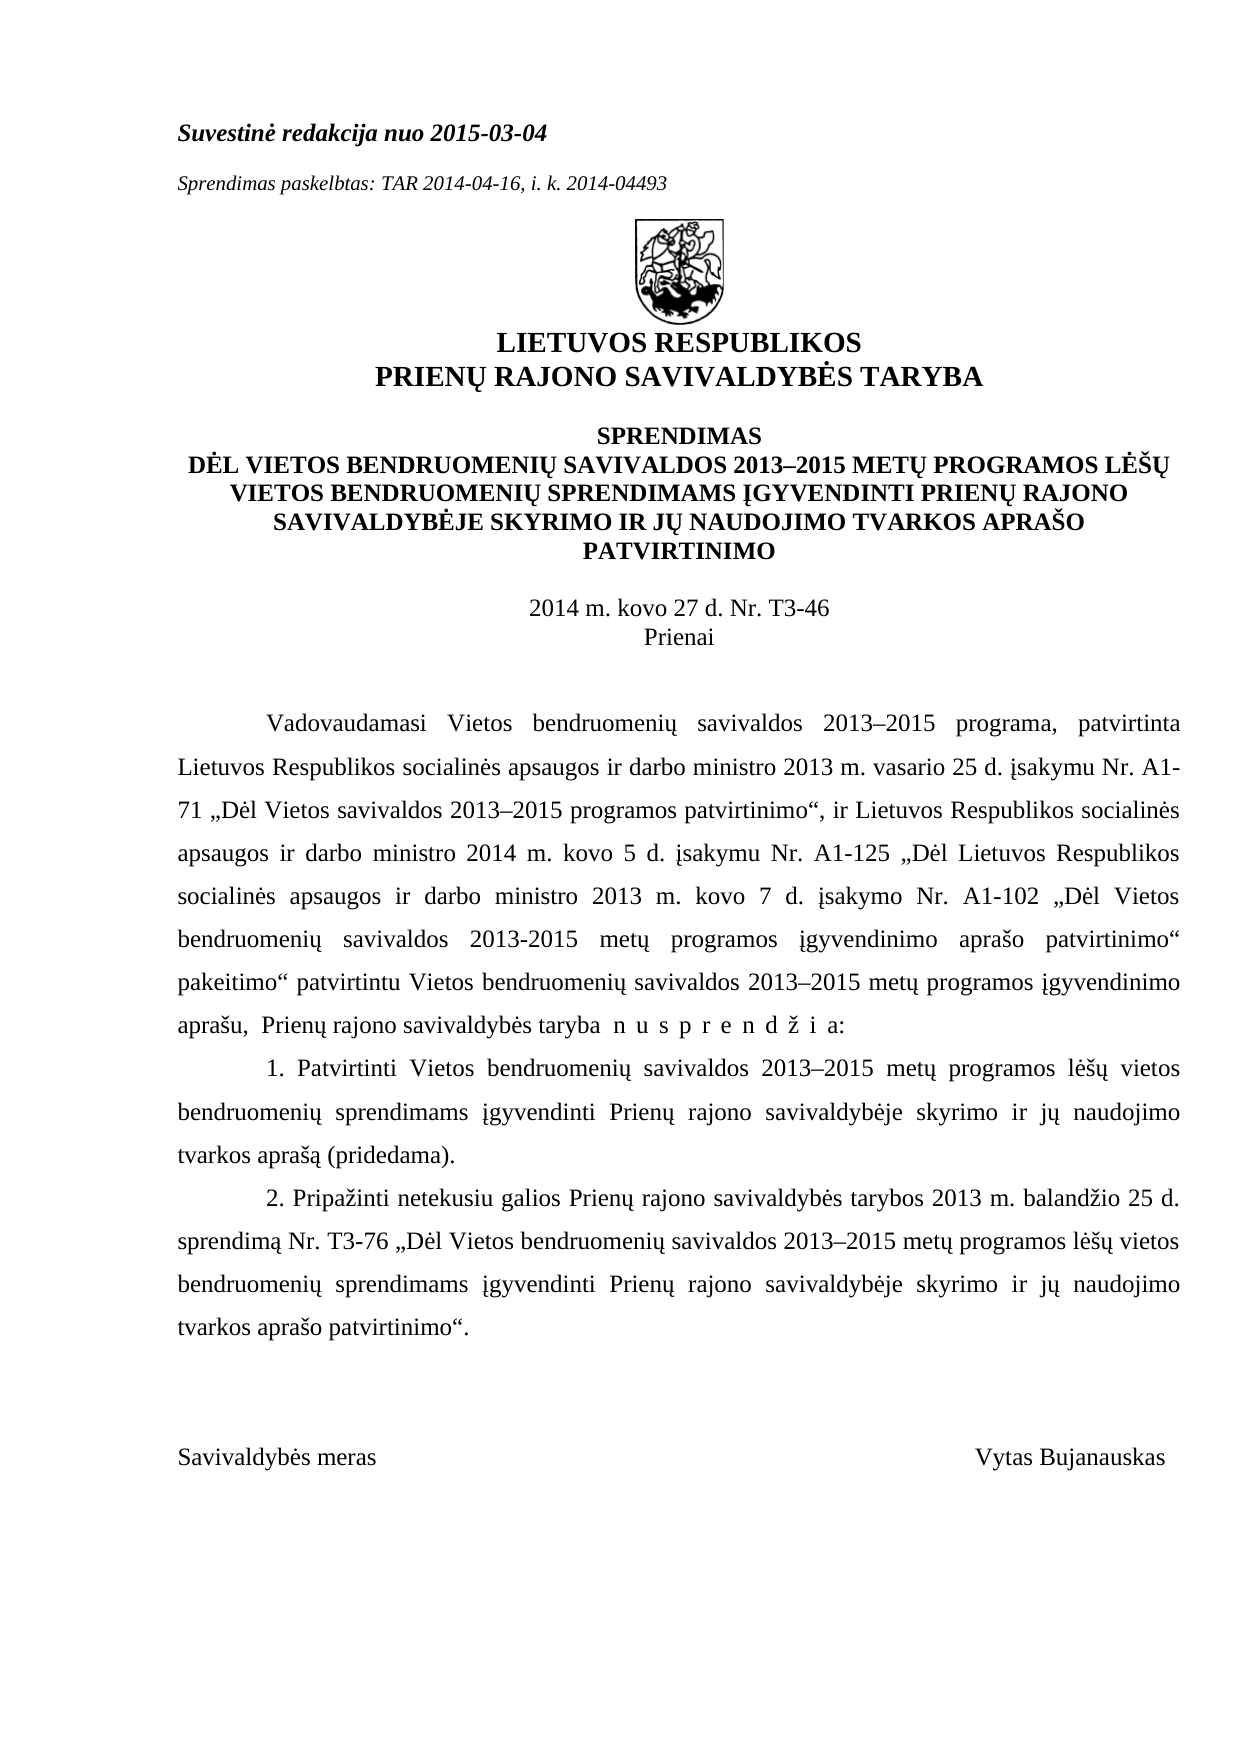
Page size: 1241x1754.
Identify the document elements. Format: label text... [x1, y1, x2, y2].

text 2014 m. kovo 27 d. Nr. T3-46 [177, 593, 1181, 622]
text PRIENŲ RAJONO SAVIVALDYBĖS TARYBA [177, 359, 1181, 392]
text LIETUVOS RESPUBLIKOS [177, 325, 1181, 359]
text Vadovaudamasi Vietos bendruomenių savivaldos 2013–2015 programa, patvirtinta Lietuvos Respublikos socialinės apsaugos ir darbo ministro 2013 m. vasario 25 d. įsakymu Nr. A1-71 „Dėl Vietos savivaldos 2013–2015 programos patvirtinimo“, ir Lietuvos Respublikos socialinės apsaugos ir darbo ministro 2014 m. kovo 5 d. įsakymu Nr. A1-125 „Dėl Lietuvos Respublikos socialinės apsaugos ir darbo ministro 2013 m. kovo 7 d. įsakymo Nr. A1-102 „Dėl Vietos bendruomenių savivaldos 2013-2015 metų programos įgyvendinimo aprašo patvirtinimo“ pakeitimo“ patvirtintu Vietos bendruomenių savivaldos 2013–2015 metų programos įgyvendinimo aprašu, Prienų rajono savivaldybės taryba nusprendžia: [177, 708, 1181, 1039]
text Sprendimas paskelbtas: TAR 2014-04-16, i. k. 2014-04493 [177, 171, 1181, 195]
text DĖL VIETOS BENDRUOMENIŲ SAVIVALDOS 2013–2015 METŲ PROGRAMOS LĖŠŲ VIETOS BENDRUOMENIŲ SPRENDIMAMS ĮGYVENDINTI PRIENŲ RAJONO SAVIVALDYBĖJE SKYRIMO IR JŲ NAUDOJIMO TVARKOS APRAŠO PATVIRTINIMO [177, 450, 1181, 565]
text 1. Patvirtinti Vietos bendruomenių savivaldos 2013–2015 metų programos lėšų vietos bendruomenių sprendimams įgyvendinti Prienų rajono savivaldybėje skyrimo ir jų naudojimo tvarkos aprašą (pridedama). [177, 1053, 1181, 1168]
text Prienai [177, 622, 1181, 651]
text 2. Pripažinti netekusiu galios Prienų rajono savivaldybės tarybos 2013 m. balandžio 25 d. sprendimą Nr. T3-76 „Dėl Vietos bendruomenių savivaldos 2013–2015 metų programos lėšų vietos bendruomenių sprendimams įgyvendinti Prienų rajono savivaldybėje skyrimo ir jų naudojimo tvarkos aprašo patvirtinimo“. [177, 1183, 1181, 1341]
text Suvestinė redakcija nuo 2015-03-04 [177, 118, 1181, 147]
text Savivaldybės meras Vytas Bujanauskas [177, 1442, 1181, 1470]
text SPRENDIMAS [177, 421, 1181, 450]
